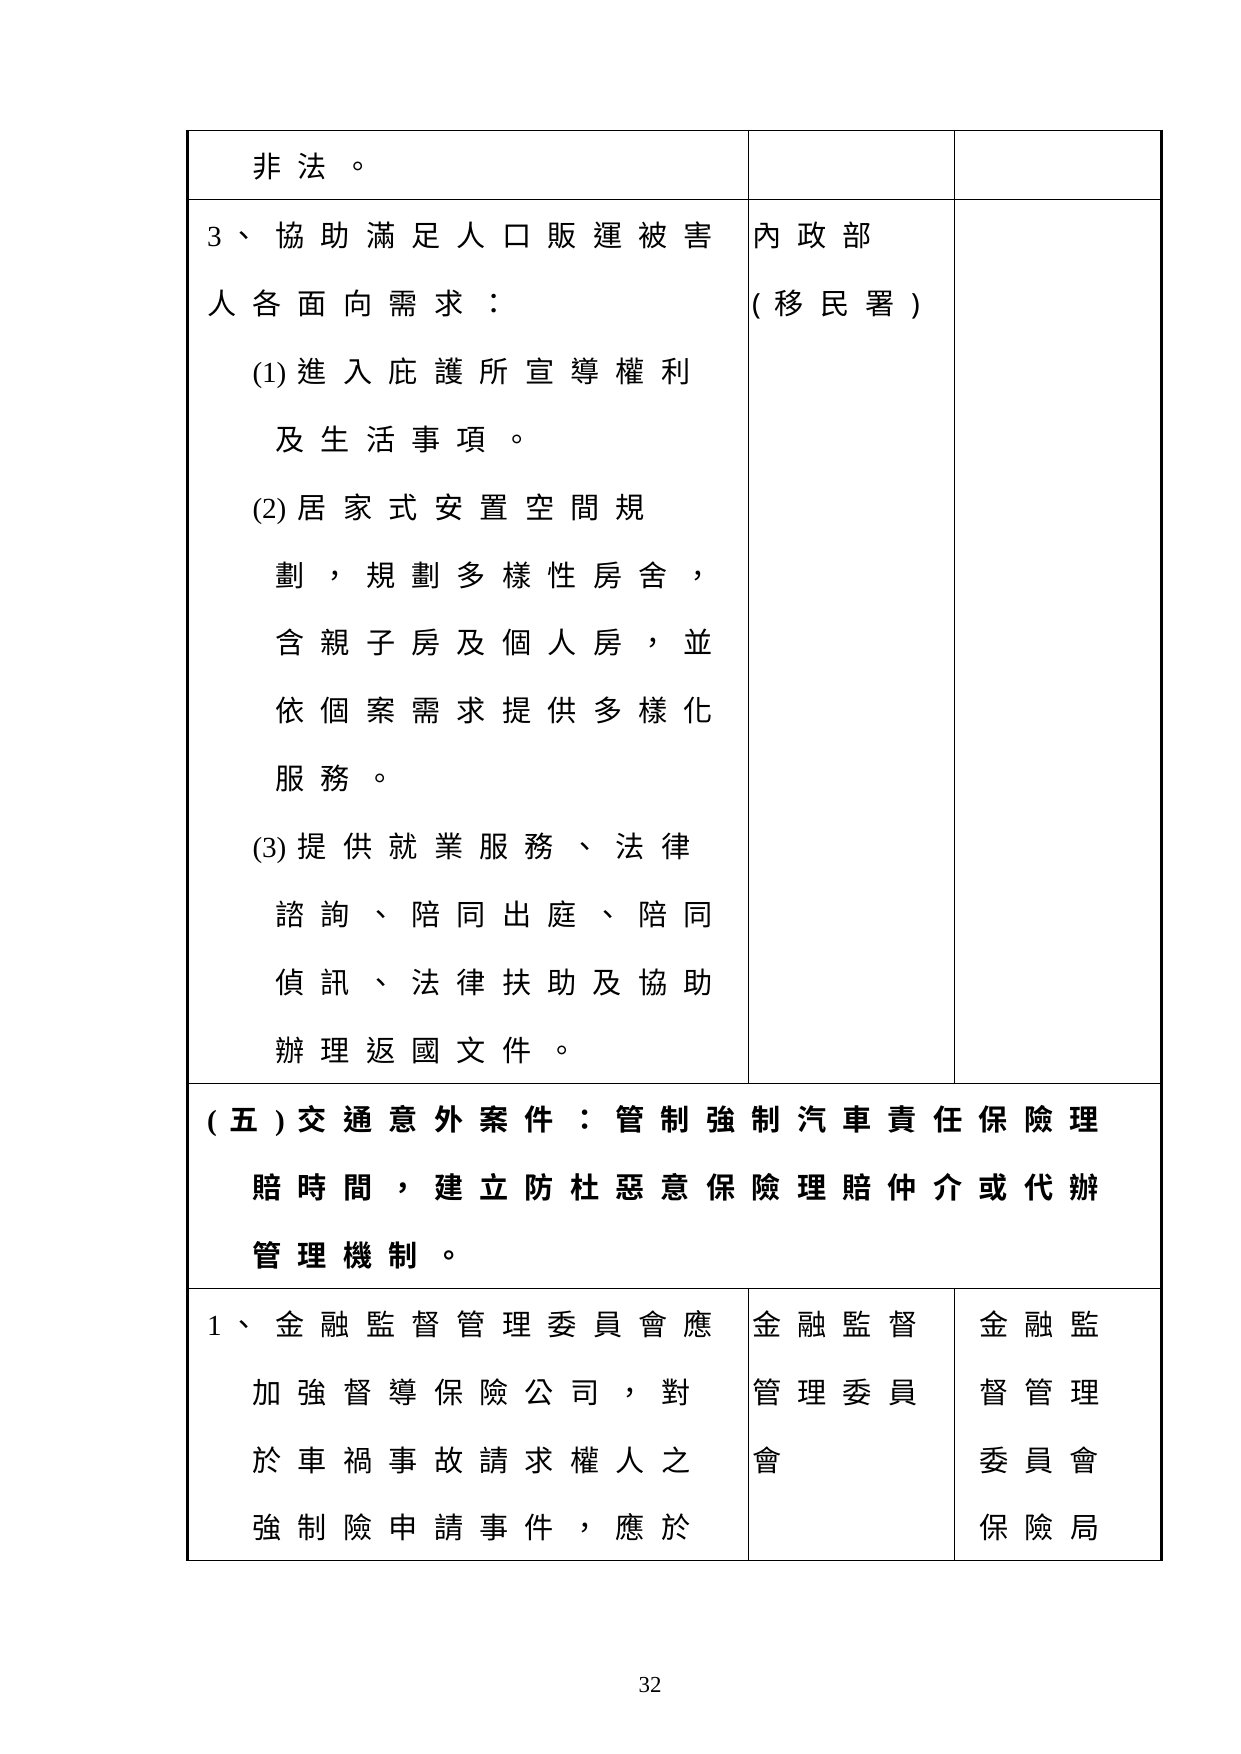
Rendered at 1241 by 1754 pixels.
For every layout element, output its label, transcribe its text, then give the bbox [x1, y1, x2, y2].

table_cell 金融監督管理委員會保險局 [955, 1289, 1160, 1560]
table_cell (五)交通意外案件：管制強制汽車責任保險理賠時間，建立防杜惡意保險理賠仲介或代辦管理機制。 [189, 1084, 1160, 1287]
table_cell [955, 131, 1160, 199]
table_cell 非法。 [189, 131, 748, 199]
table_cell 3、協助滿足人口販運被害人各面向需求： (1)進入庇護所宣導權利及生活事項。 (2)居家式安置空間規劃，規劃多樣性房舍，含親子房及個人房，並依個案需求提供多樣化服務。 (3)提供就業服務、法律諮詢、陪同出庭、陪同偵訊、法律扶助及協助辦理返國文件。 [189, 200, 748, 1083]
table_cell 內政部(移民署) [749, 200, 954, 1083]
table_cell 1、金融監督管理委員會應加強督導保險公司，對於車禍事故請求權人之強制險申請事件，應於 [189, 1289, 748, 1560]
table_cell 金融監督管理委員會 [749, 1289, 954, 1560]
table_cell [955, 200, 1160, 1083]
table_cell [749, 131, 954, 199]
